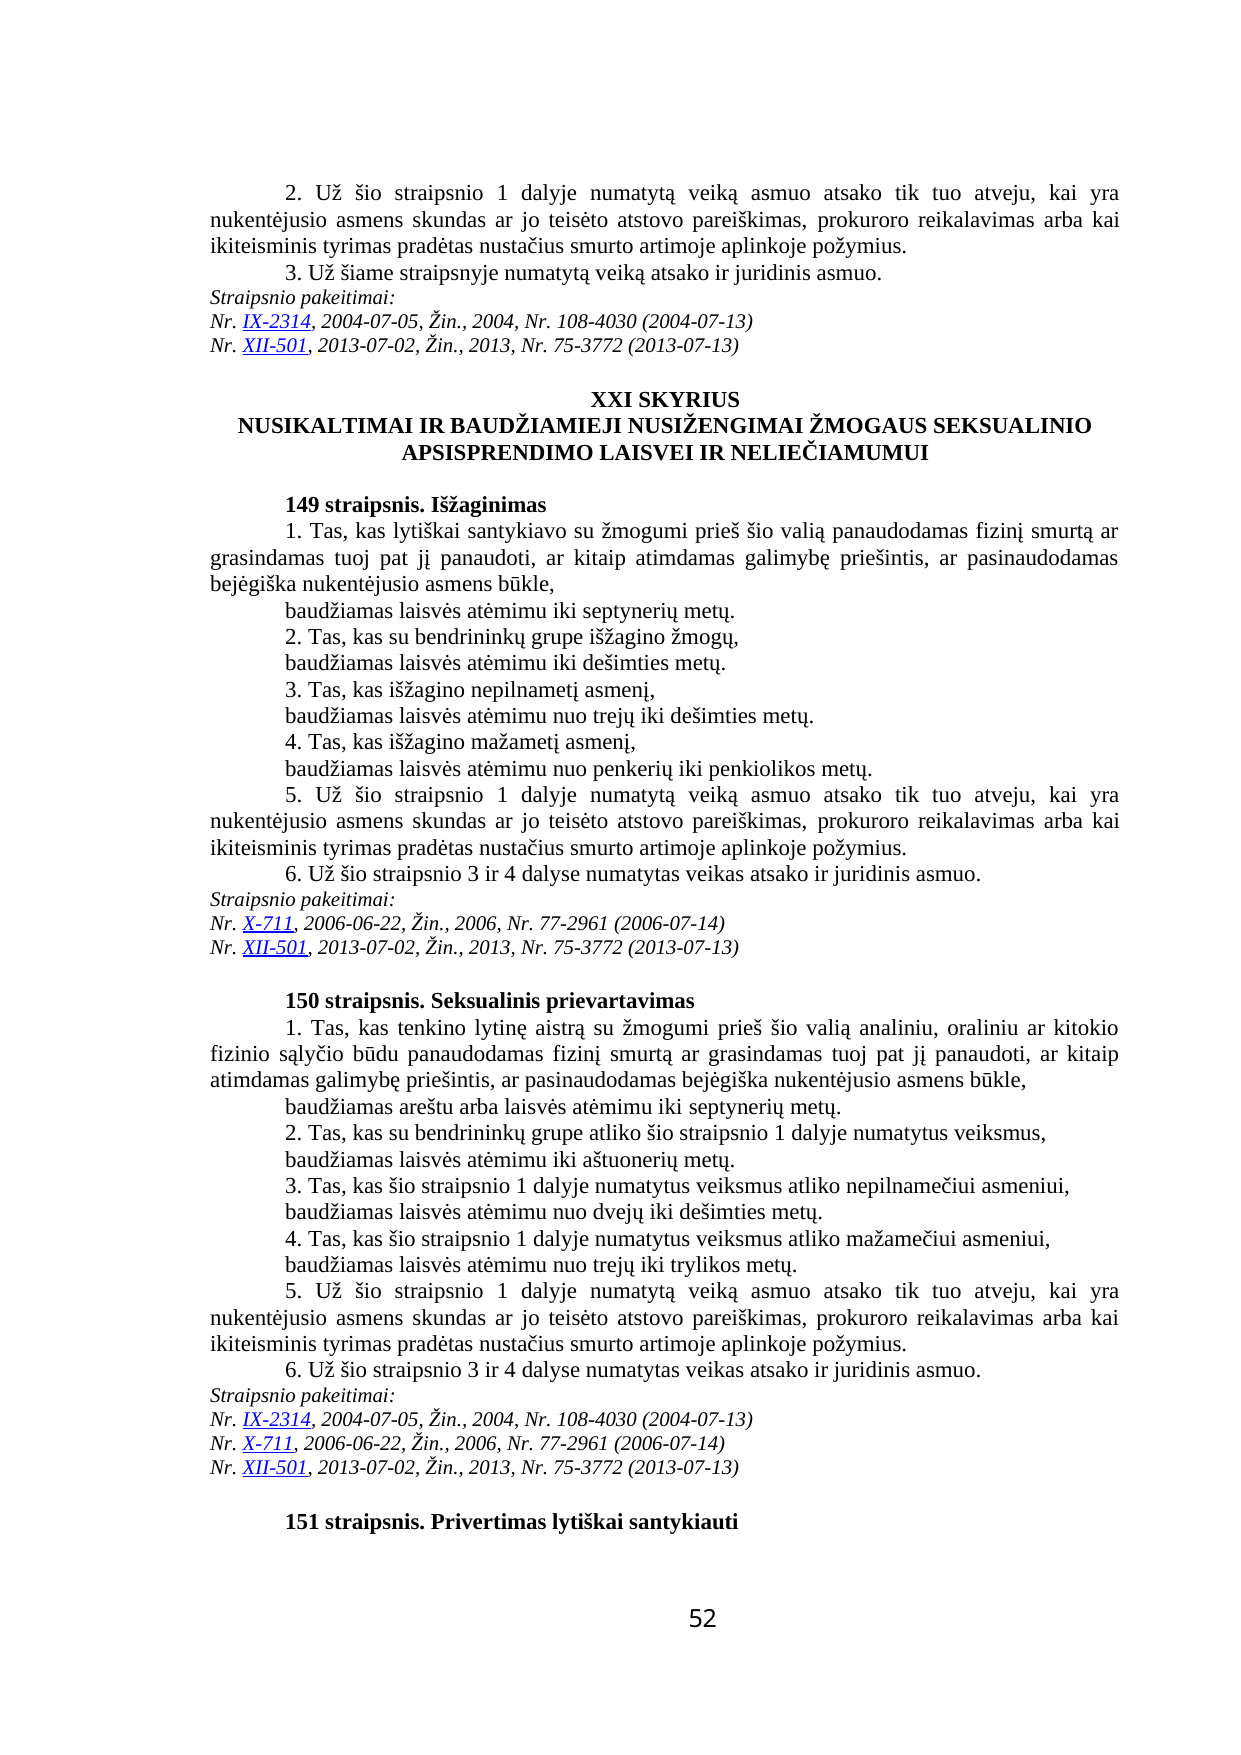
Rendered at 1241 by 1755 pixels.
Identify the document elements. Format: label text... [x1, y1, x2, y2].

text Nr. XII-501, 2013-07-02, Žin., 2013, Nr. 75-3772 (2013-07-13) [210, 1455, 1120, 1479]
text 2. Už šio straipsnio 1 dalyje numatytą veiką asmuo atsako tik tuo atveju, kai yra nukentėjusio asmens skundas ar jo teisėto atstovo pareiškimas, prokuroro reikalavimas arba kai ikiteisminis tyrimas pradėtas nustačius smurto artimoje aplinkoje požymius. [210, 179, 1120, 258]
text Nr. XII-501, 2013-07-02, Žin., 2013, Nr. 75-3772 (2013-07-13) [210, 935, 1120, 959]
text 6. Už šio straipsnio 3 ir 4 dalyse numatytas veikas atsako ir juridinis asmuo. [210, 1356, 1120, 1383]
text 4. Tas, kas šio straipsnio 1 dalyje numatytus veiksmus atliko mažamečiui asmeniui, [210, 1225, 1120, 1251]
text 3. Už šiame straipsnyje numatytą veiką atsako ir juridinis asmuo. [210, 258, 1120, 285]
subtitle XXI SKYRIUS [210, 386, 1120, 412]
text Nr. IX-2314, 2004-07-05, Žin., 2004, Nr. 108-4030 (2004-07-13) [210, 309, 1120, 333]
text NUSIKALTIMAI IR BAUDŽIAMIEJI NUSIŽENGIMAI ŽMOGAUS SEKSUALINIO APSISPRENDIMO LAISVEI IR NELIEČIAMUMUI [210, 412, 1120, 465]
text Nr. XII-501, 2013-07-02, Žin., 2013, Nr. 75-3772 (2013-07-13) [210, 333, 1120, 357]
text Nr. IX-2314, 2004-07-05, Žin., 2004, Nr. 108-4030 (2004-07-13) [210, 1407, 1120, 1431]
text Straipsnio pakeitimai: [210, 285, 1120, 309]
text 5. Už šio straipsnio 1 dalyje numatytą veiką asmuo atsako tik tuo atveju, kai yra nukentėjusio asmens skundas ar jo teisėto atstovo pareiškimas, prokuroro reikalavimas arba kai ikiteisminis tyrimas pradėtas nustačius smurto artimoje aplinkoje požymius. [210, 781, 1120, 860]
text baudžiamas areštu arba laisvės atėmimu iki septynerių metų. [210, 1093, 1120, 1119]
text Nr. X-711, 2006-06-22, Žin., 2006, Nr. 77-2961 (2006-07-14) [210, 911, 1120, 935]
text 5. Už šio straipsnio 1 dalyje numatytą veiką asmuo atsako tik tuo atveju, kai yra nukentėjusio asmens skundas ar jo teisėto atstovo pareiškimas, prokuroro reikalavimas arba kai ikiteisminis tyrimas pradėtas nustačius smurto artimoje aplinkoje požymius. [210, 1277, 1120, 1356]
text baudžiamas laisvės atėmimu iki septynerių metų. [210, 597, 1120, 623]
text baudžiamas laisvės atėmimu nuo penkerių iki penkiolikos metų. [210, 755, 1120, 781]
text 149 straipsnis. Išžaginimas [210, 491, 1120, 518]
text 151 straipsnis. Privertimas lytiškai santykiauti [210, 1508, 1120, 1534]
text Straipsnio pakeitimai: [210, 887, 1120, 911]
text 6. Už šio straipsnio 3 ir 4 dalyse numatytas veikas atsako ir juridinis asmuo. [210, 860, 1120, 887]
text 1. Tas, kas tenkino lytinę aistrą su žmogumi prieš šio valią analiniu, oraliniu ar kitokio fizinio sąlyčio būdu panaudodamas fizinį smurtą ar grasindamas tuoj pat jį panaudoti, ar kitaip atimdamas galimybę priešintis, ar pasinaudodamas bejėgiška nukentėjusio asmens būkle, [210, 1014, 1120, 1093]
text baudžiamas laisvės atėmimu nuo dvejų iki dešimties metų. [210, 1198, 1120, 1225]
text baudžiamas laisvės atėmimu iki aštuonerių metų. [210, 1146, 1120, 1172]
text 4. Tas, kas išžagino mažametį asmenį, [210, 728, 1120, 755]
text 3. Tas, kas išžagino nepilnametį asmenį, [210, 676, 1120, 702]
text Nr. X-711, 2006-06-22, Žin., 2006, Nr. 77-2961 (2006-07-14) [210, 1431, 1120, 1455]
text Straipsnio pakeitimai: [210, 1383, 1120, 1407]
text baudžiamas laisvės atėmimu nuo trejų iki dešimties metų. [210, 702, 1120, 728]
text 3. Tas, kas šio straipsnio 1 dalyje numatytus veiksmus atliko nepilnamečiui asmeniui, [210, 1172, 1120, 1198]
text 2. Tas, kas su bendrininkų grupe atliko šio straipsnio 1 dalyje numatytus veiksmus, [210, 1119, 1120, 1146]
text baudžiamas laisvės atėmimu iki dešimties metų. [210, 649, 1120, 676]
text 2. Tas, kas su bendrininkų grupe išžagino žmogų, [210, 623, 1120, 649]
text 150 straipsnis. Seksualinis prievartavimas [210, 987, 1120, 1014]
text 1. Tas, kas lytiškai santykiavo su žmogumi prieš šio valią panaudodamas fizinį smurtą ar grasindamas tuoj pat jį panaudoti, ar kitaip atimdamas galimybę priešintis, ar pasinaudodamas bejėgiška nukentėjusio asmens būkle, [210, 518, 1120, 597]
text baudžiamas laisvės atėmimu nuo trejų iki trylikos metų. [210, 1251, 1120, 1277]
